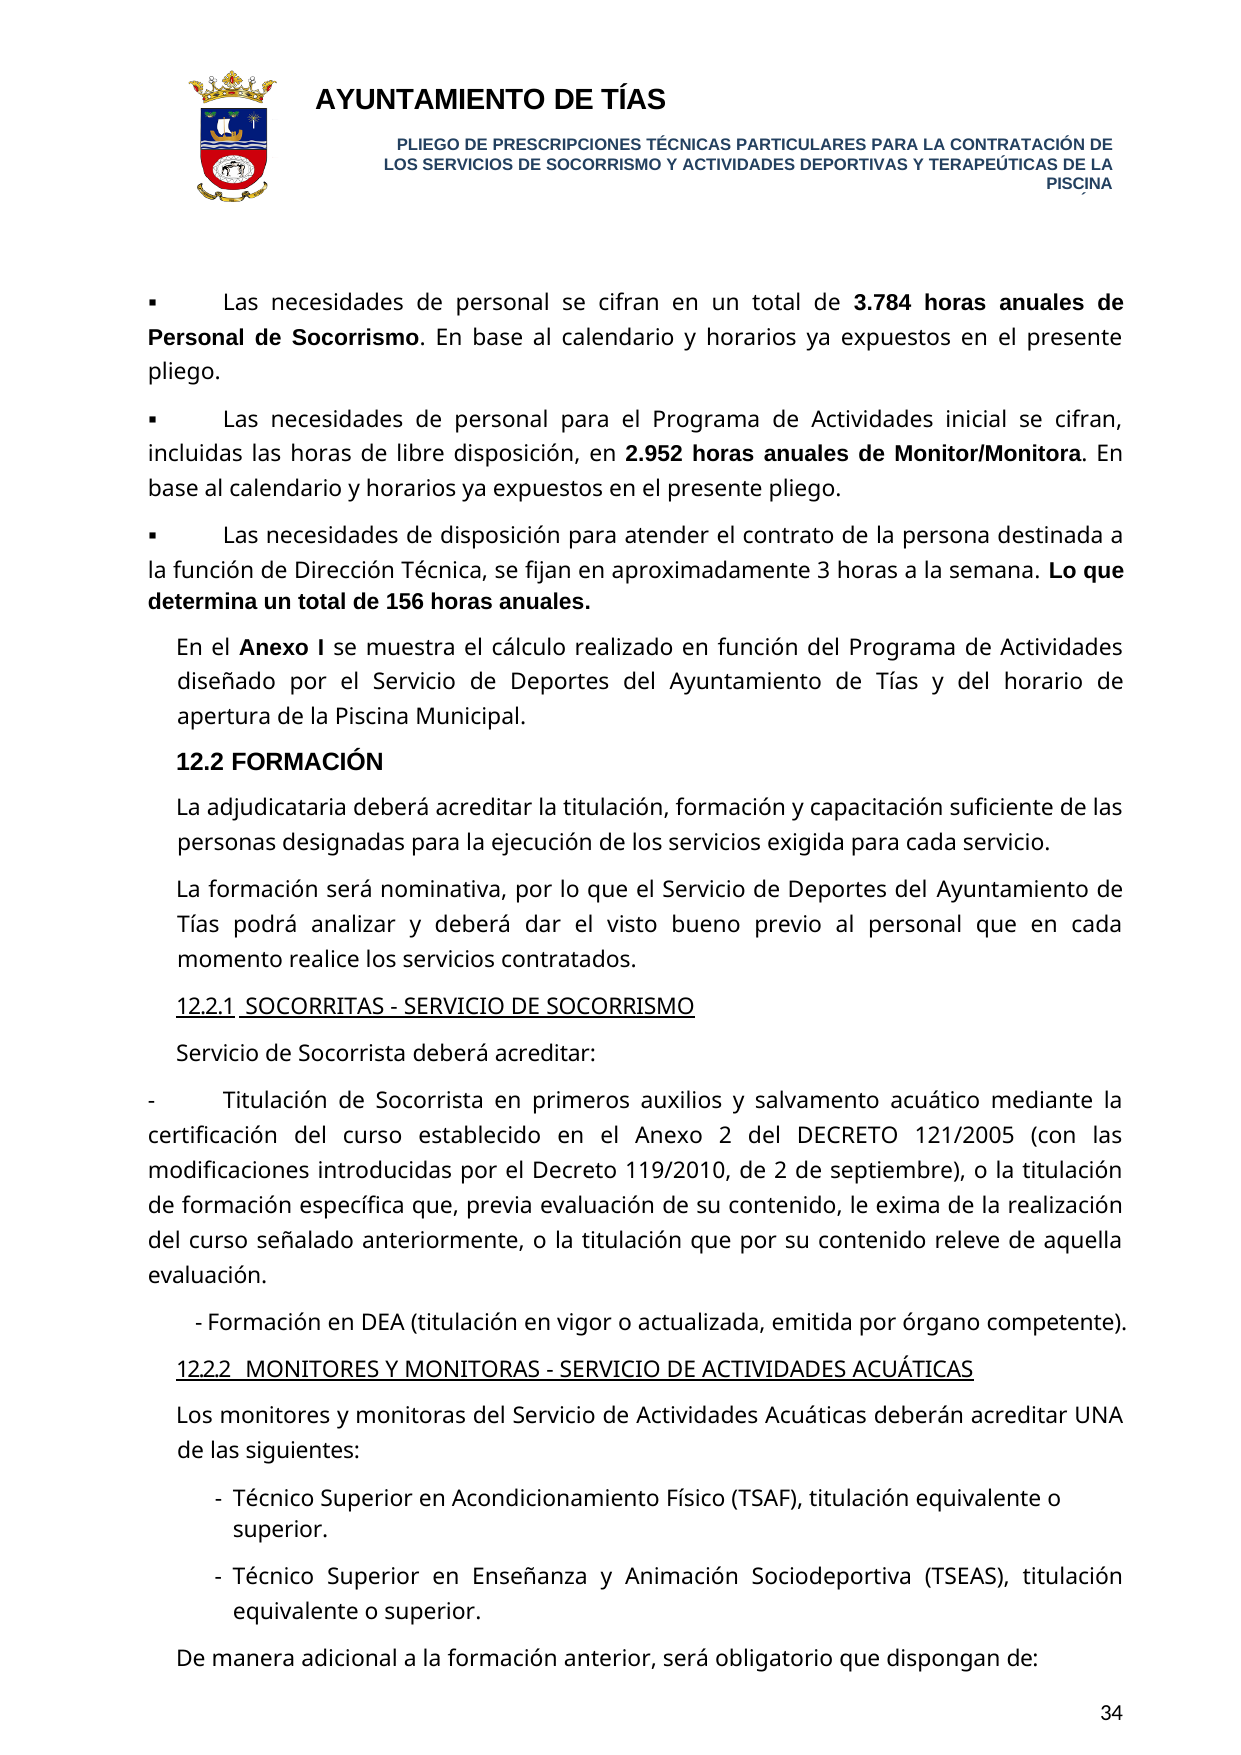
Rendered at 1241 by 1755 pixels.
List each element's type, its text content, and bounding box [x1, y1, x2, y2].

text En el Anexo I se muestra el cálculo realizado en función del Programa de Actividades diseñado por el Servicio de Deportes del Ayuntamiento de Tías y del horario de apertura de la Piscina Municipal. [176, 630, 1124, 731]
list SOCORRITAS - SERVICIO DE SOCORRISMO [176, 990, 1152, 1021]
text Los monitores y monitoras del Servicio de Actividades Acuáticas deberán acreditar UNA de las siguientes: [176, 1399, 1124, 1466]
list MONITORES Y MONITORAS - SERVICIO DE ACTIVIDADES ACUÁTICAS [176, 1352, 1152, 1384]
text La formación será nominativa, por lo que el Servicio de Deportes del Ayuntamiento de Tías podrá analizar y deberá dar el visto bueno previo al personal que en cada momento realice los servicios contratados. [176, 873, 1123, 974]
list Titulación de Socorrista en primeros auxilios y salvamento acuático mediante la certificación del curso establecido en el Anexo 2 del DECRETO 121/2005 (con las modificaciones introducidas por el Decreto 119/2010, de 2 de septiembre), o la titulación de formación específica que, previa evaluación de su contenido, le exima de la realización del curso señalado anteriormente, o la titulación que por su contenido releve de aquella evaluación. [148, 1084, 1123, 1290]
list Formación en DEA (titulación en vigor o actualizada, emitida por órgano competente). [195, 1306, 1152, 1337]
list Las necesidades de personal se cifran en un total de 3.784 horas anuales de Personal de Socorrismo. En base al calendario y horarios ya expuestos en el presente pliego. [148, 286, 1124, 386]
text La adjudicataria deberá acreditar la titulación, formación y capacitación suficiente de las personas designadas para la ejecución de los servicios exigida para cada servicio. [176, 791, 1123, 857]
text De manera adicional a la formación anterior, será obligatorio que dispongan de: [176, 1642, 1152, 1673]
text Servicio de Socorrista deberá acreditar: [176, 1037, 1152, 1068]
list Técnico Superior en Acondicionamiento Físico (TSAF), titulación equivalente o superior. [214, 1482, 1152, 1544]
list Las necesidades de personal para el Programa de Actividades inicial se cifran, incluidas las horas de libre disposición, en 2.952 horas anuales de Monitor/Monitora. En base al calendario y horarios ya expuestos en el presente pliego. [148, 403, 1124, 503]
list FORMACIÓN [176, 747, 1152, 776]
list Las necesidades de disposición para atender el contrato de la persona destinada a la función de Dirección Técnica, se fijan en aproximadamente 3 horas a la semana. Lo que determina un total de 156 horas anuales. [148, 519, 1124, 614]
list Técnico Superior en Enseñanza y Animación Sociodeportiva (TSEAS), titulación equivalente o superior. [214, 1560, 1123, 1626]
